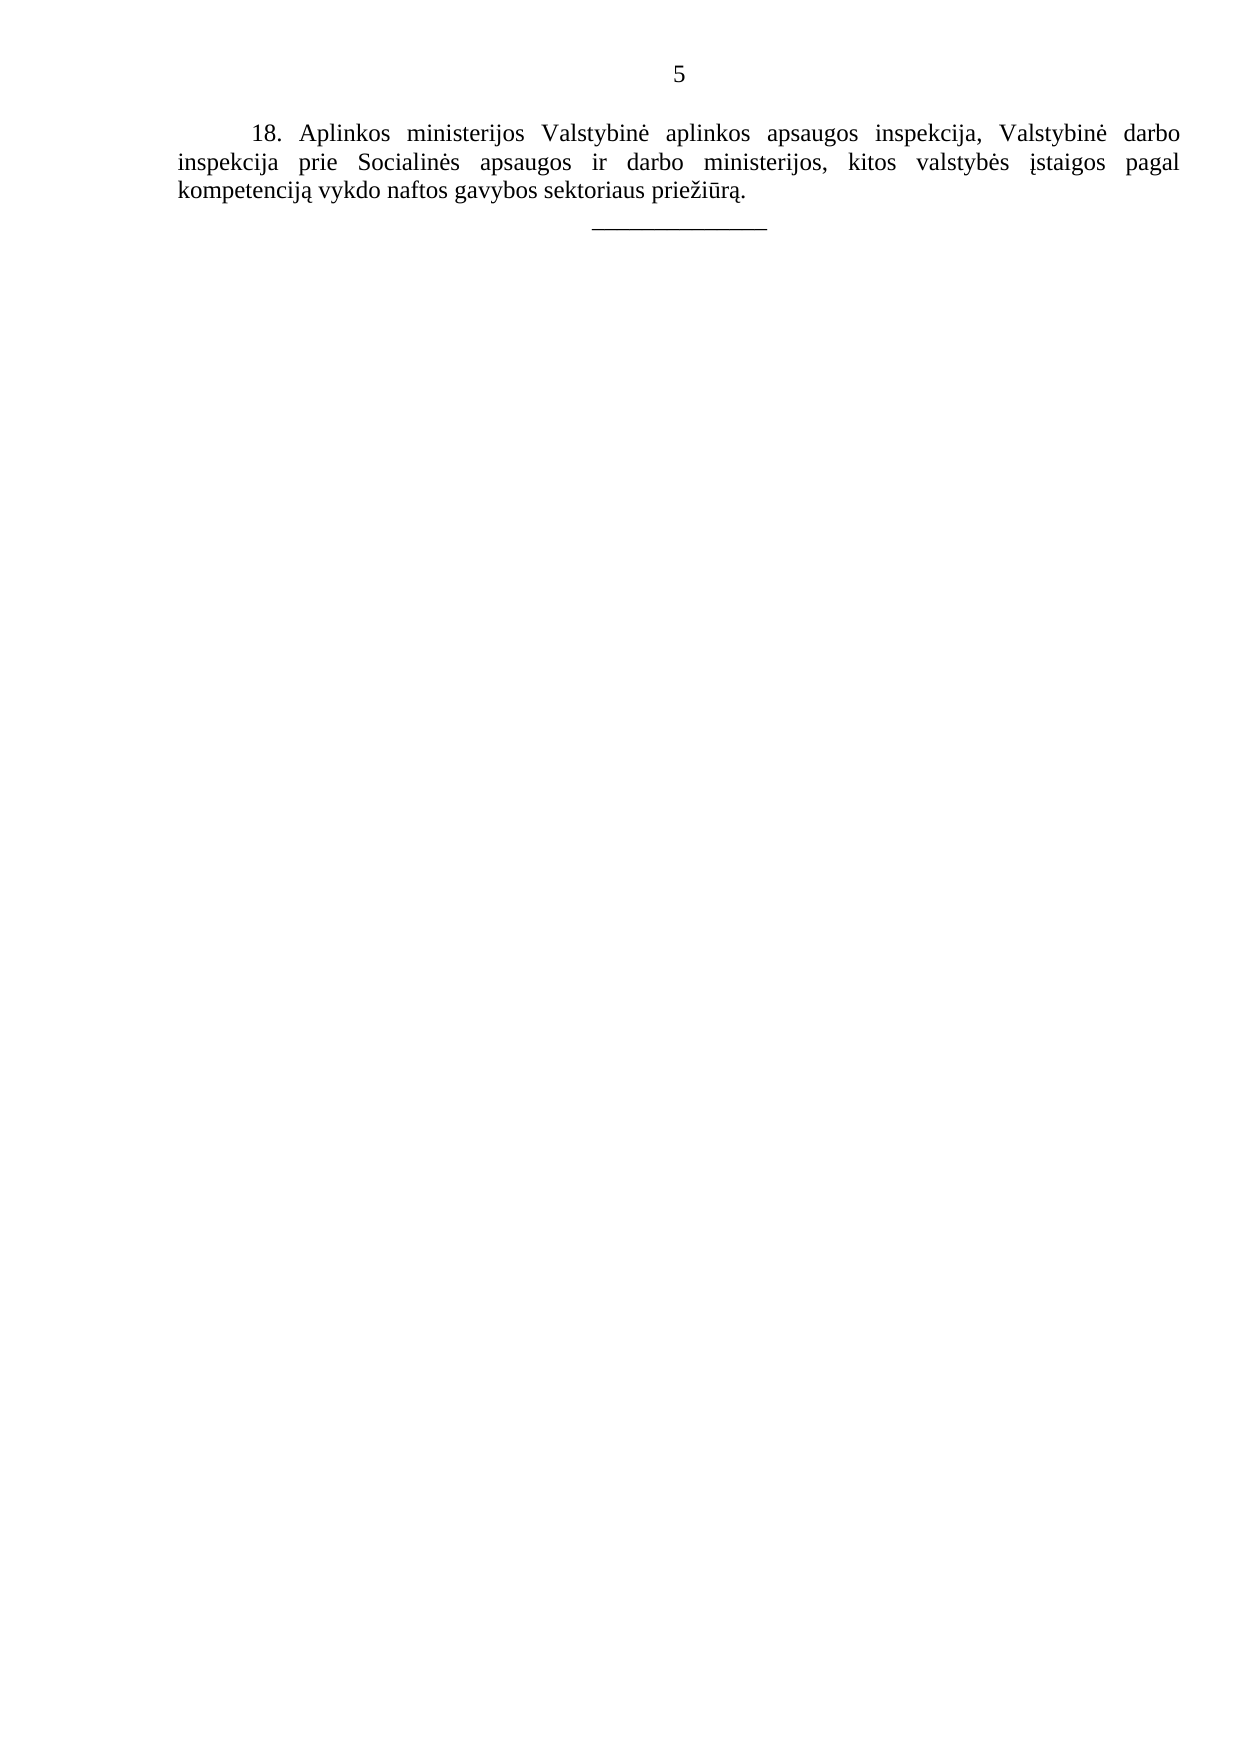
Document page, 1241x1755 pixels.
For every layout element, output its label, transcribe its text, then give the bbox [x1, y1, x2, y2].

text 18. Aplinkos ministerijos Valstybinė aplinkos apsaugos inspekcija, Valstybinė darbo inspekcija prie Socialinės apsaugos ir darbo ministerijos, kitos valstybės įstaigos pagal kompetenciją vykdo naftos gavybos sektoriaus priežiūrą. [177, 118, 1181, 204]
text ______________ [177, 204, 1181, 233]
